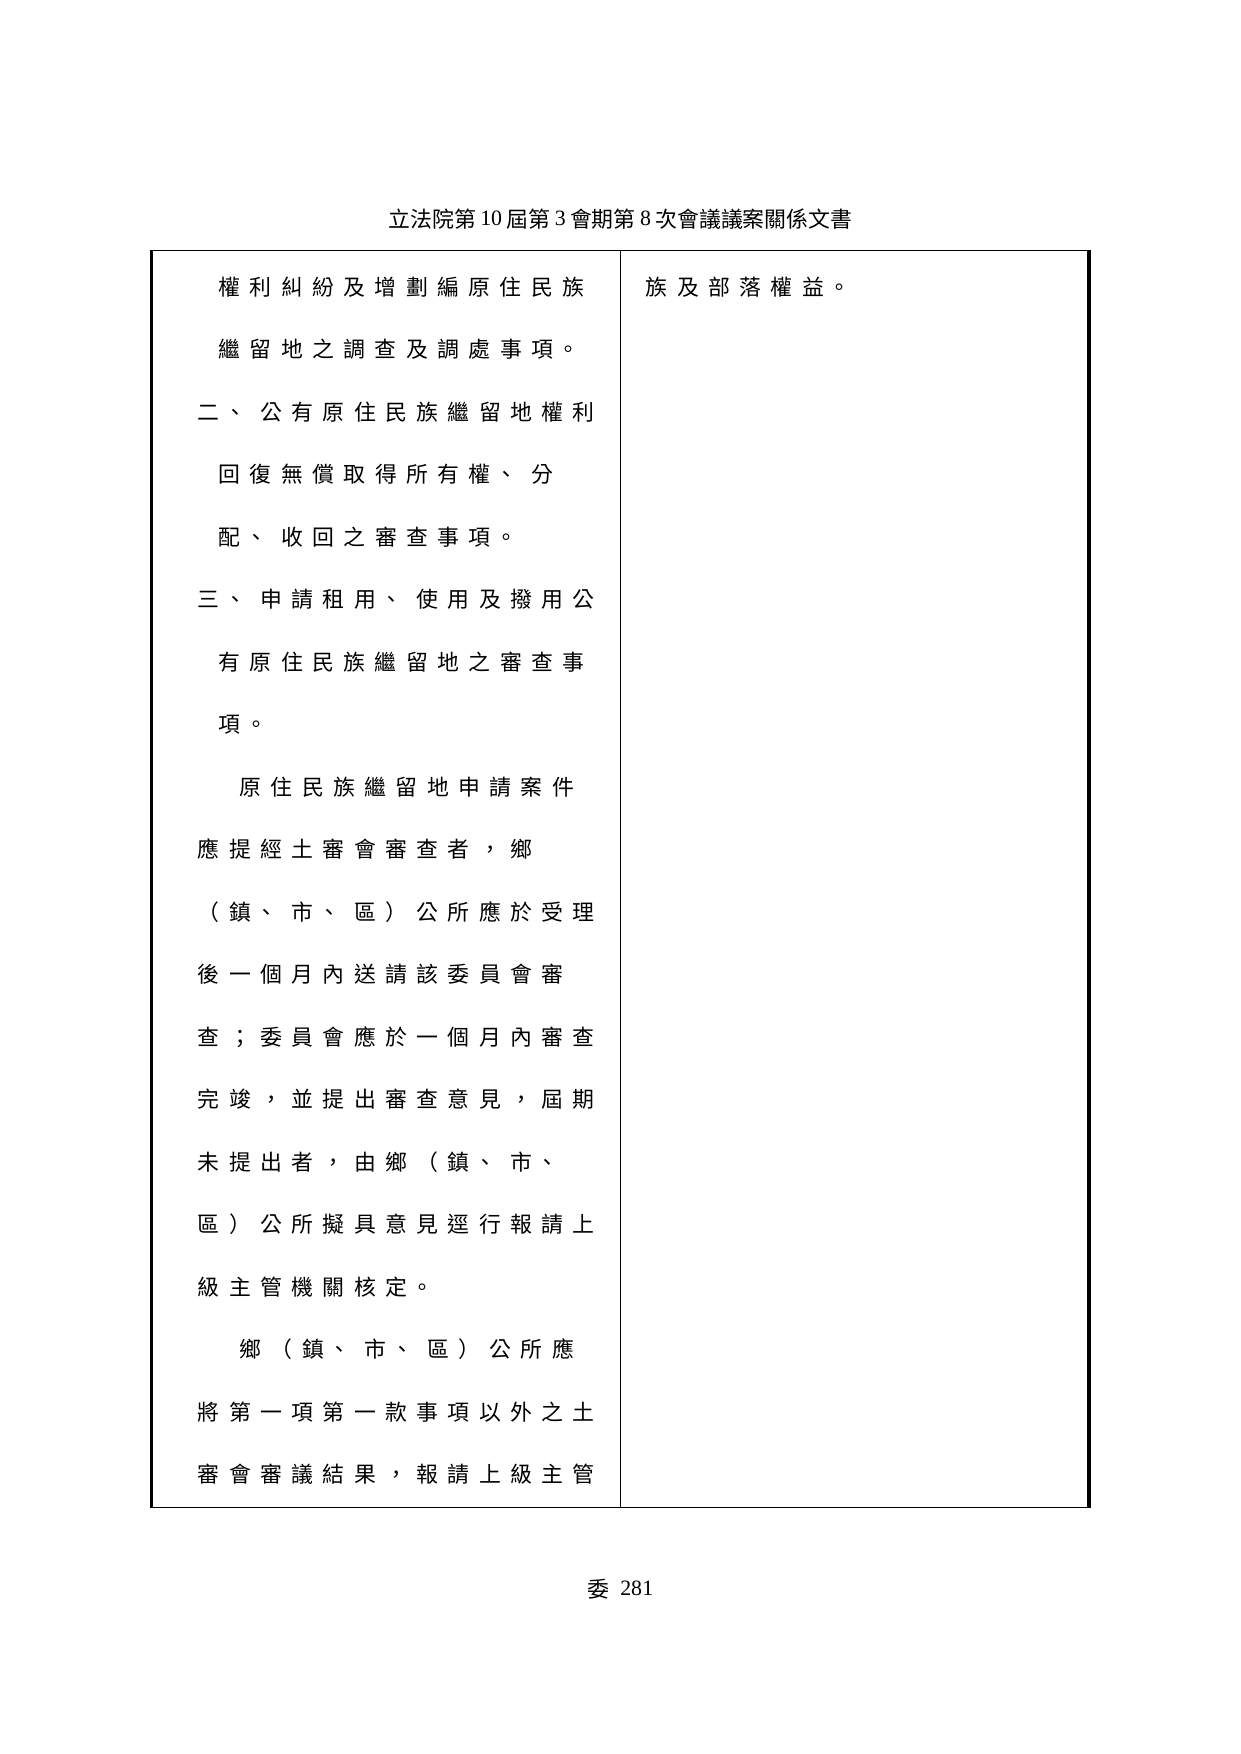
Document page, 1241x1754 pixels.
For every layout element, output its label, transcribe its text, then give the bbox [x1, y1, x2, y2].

table_cell 族及部落權益。 [621, 251, 1087, 1507]
table_cell 權利糾紛及增劃編原住民族繼留地之調查及調處事項。 二、公有原住民族繼留地權利回復無償取得所有權、分配、收回之審查事項。 三、申請租用、使用及撥用公有原住民族繼留地之審查事項。 原住民族繼留地申請案件應提經土審會審查者，鄉（鎮、市、區）公所應於受理後一個月內送請該委員會審查；委員會應於一個月內審查完竣，並提出審查意見，屆期未提出者，由鄉（鎮、市、區）公所擬具意見逕行報請上級主管機關核定。 鄉（鎮、市、區）公所應將第一項第一款事項以外之土審會審議結果，報請上級主管 [153, 251, 620, 1507]
